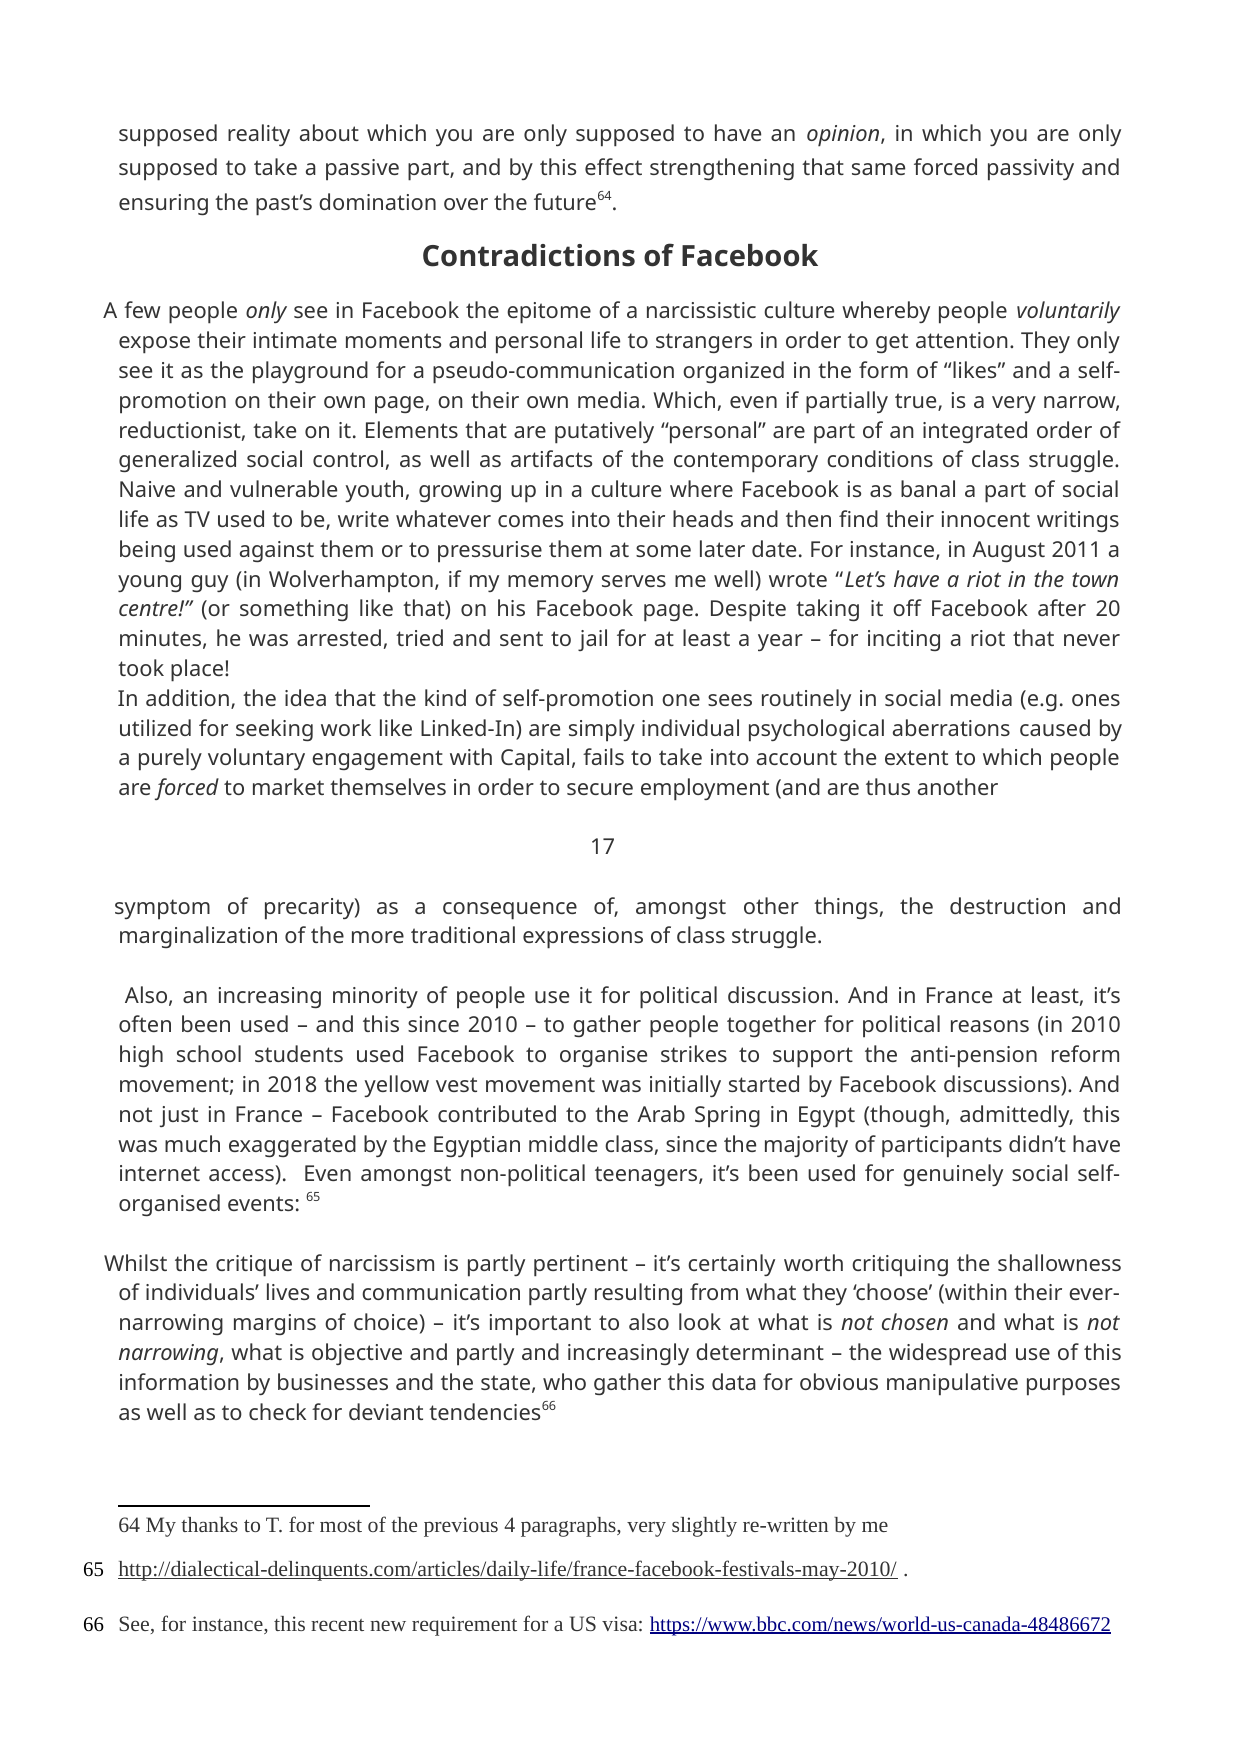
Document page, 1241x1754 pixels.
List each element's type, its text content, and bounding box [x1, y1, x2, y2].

text 17 [83, 831, 1122, 861]
text Contradictions of Facebook [118, 235, 1122, 275]
text See, for instance, this recent new requirement for a US visa: https://www.bbc.com/news/world-us-canada-48486672 [83, 1611, 1122, 1636]
text My thanks to T. for most of the previous 4 paragraphs, very slightly re-written by me [118, 1512, 1122, 1538]
text http://dialectical-delinquents.com/articles/daily-life/france-facebook-festivals-may-2010/ . [83, 1556, 1122, 1581]
text supposed reality about which you are only supposed to have an opinion, in which you are only supposed to take a passive part, and by this effect strengthening that same forced passivity and ensuring the past’s domination over the future. [118, 118, 1122, 216]
text symptom of precarity) as a consequence of, amongst other things, the destruction and marginalization of the more traditional expressions of class struggle. [83, 891, 1122, 950]
text Whilst the critique of narcissism is partly pertinent – it’s certainly worth critiquing the shallowness of individuals’ lives and communication partly resulting from what they ‘choose’ (within their ever-narrowing margins of choice) – it’s important to also look at what is not chosen and what is not narrowing, what is objective and partly and increasingly determinant – the widespread use of this information by businesses and the state, who gather this data for obvious manipulative purposes as well as to check for deviant tendencies [83, 1247, 1122, 1426]
text Also, an increasing minority of people use it for political discussion. And in France at least, it’s often been used – and this since 2010 – to gather people together for political reasons (in 2010 high school students used Facebook to organise strikes to support the anti-pension reform movement; in 2018 the yellow vest movement was initially started by Facebook discussions). And not just in France – Facebook contributed to the Arab Spring in Egypt (though, admittedly, this was much exaggerated by the Egyptian middle class, since the majority of participants didn’t have internet access). Even amongst non-political teenagers, it’s been used for genuinely social self-organised events: [83, 980, 1122, 1218]
text In addition, the idea that the kind of self-promotion one sees routinely in social media (e.g. ones utilized for seeking work like Linked-In) are simply individual psychological aberrations caused by a purely voluntary engagement with Capital, fails to take into account the extent to which people are forced to market themselves in order to secure employment (and are thus another [83, 683, 1122, 802]
text A few people only see in Facebook the epitome of a narcissistic culture whereby people voluntarily expose their intimate moments and personal life to strangers in order to get attention. They only see it as the playground for a pseudo-communication organized in the form of “likes” and a self-promotion on their own page, on their own media. Which, even if partially true, is a very narrow, reductionist, take on it. Elements that are putatively “personal” are part of an integrated order of generalized social control, as well as artifacts of the contemporary conditions of class struggle. Naive and vulnerable youth, growing up in a culture where Facebook is as banal a part of social life as TV used to be, write whatever comes into their heads and then find their innocent writings being used against them or to pressurise them at some later date. For instance, in August 2011 a young guy (in Wolverhampton, if my memory serves me well) wrote “Let’s have a riot in the town centre!” (or something like that) on his Facebook page. Despite taking it off Facebook after 20 minutes, he was arrested, tried and sent to jail for at least a year – for inciting a riot that never took place! [83, 295, 1122, 683]
